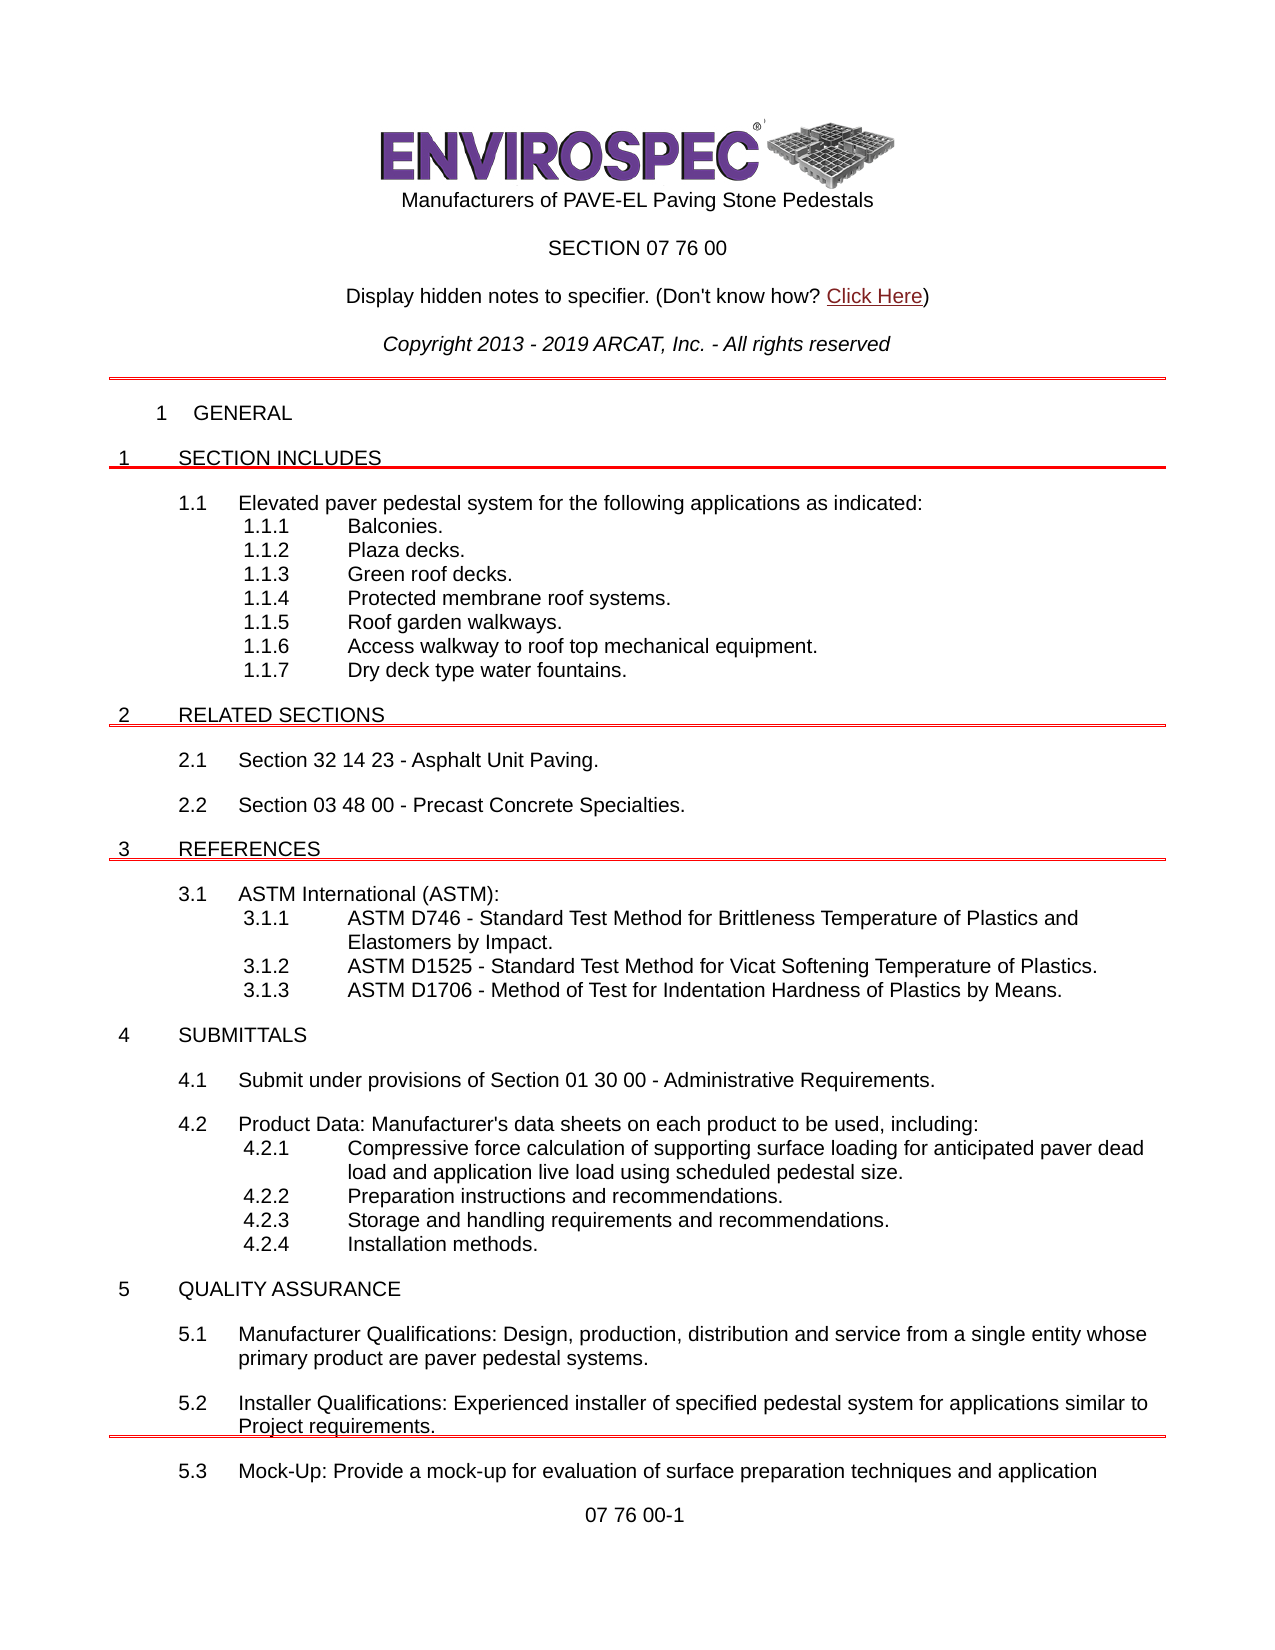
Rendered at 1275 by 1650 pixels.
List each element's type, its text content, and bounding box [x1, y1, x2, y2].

subtitle Dry deck type water fountains. [243, 658, 1157, 682]
subtitle QUALITY ASSURANCE [118, 1277, 1157, 1301]
title Display hidden notes to specifier. (Don't know how? Click Here) [118, 284, 1157, 308]
subtitle SUBMITTALS [118, 1023, 1157, 1047]
subtitle Installer Qualifications: Experienced installer of specified pedestal system for applications similar to Project requirements. [178, 1390, 1157, 1435]
subtitle Protected membrane roof systems. [243, 586, 1157, 610]
subtitle Access walkway to roof top mechanical equipment. [243, 634, 1157, 658]
subtitle Mock-Up: Provide a mock-up for evaluation of surface preparation techniques and application [178, 1459, 1157, 1483]
subtitle ASTM D746 - Standard Test Method for Brittleness Temperature of Plastics and Elastomers by Impact. [243, 906, 1157, 954]
subtitle SECTION INCLUDES [118, 446, 1157, 466]
subtitle REFERENCES [118, 837, 1157, 858]
subtitle Section 32 14 23 - Asphalt Unit Paving. [178, 748, 1157, 772]
subtitle ASTM D1525 - Standard Test Method for Vicat Softening Temperature of Plastics. [243, 954, 1157, 978]
subtitle Manufacturer Qualifications: Design, production, distribution and service from a single entity whose primary product are paver pedestal systems. [178, 1322, 1157, 1369]
title SECTION 07 76 00 [118, 236, 1157, 260]
picture [380, 118, 895, 189]
list GENERAL [156, 401, 1157, 425]
subtitle Green roof decks. [243, 562, 1157, 586]
subtitle Section 03 48 00 - Precast Concrete Specialties. [178, 792, 1157, 816]
subtitle Roof garden walkways. [243, 610, 1157, 634]
subtitle ASTM International (ASTM): [178, 882, 1157, 906]
subtitle Balconies. [243, 514, 1157, 538]
subtitle Installation methods. [243, 1232, 1157, 1256]
subtitle Submit under provisions of Section 01 30 00 - Administrative Requirements. [178, 1067, 1157, 1091]
title Manufacturers of PAVE-EL Paving Stone Pedestals [118, 118, 1157, 212]
subtitle Elevated paver pedestal system for the following applications as indicated: [178, 490, 1157, 514]
subtitle Preparation instructions and recommendations. [243, 1184, 1157, 1208]
title Copyright 2013 - 2019 ARCAT, Inc. - All rights reserved [118, 332, 1157, 356]
subtitle Storage and handling requirements and recommendations. [243, 1208, 1157, 1232]
subtitle Plaza decks. [243, 538, 1157, 562]
subtitle Compressive force calculation of supporting surface loading for anticipated paver dead load and application live load using scheduled pedestal size. [243, 1136, 1157, 1184]
subtitle ASTM D1706 - Method of Test for Indentation Hardness of Plastics by Means. [243, 978, 1157, 1002]
subtitle Product Data: Manufacturer's data sheets on each product to be used, including: [178, 1112, 1157, 1136]
subtitle RELATED SECTIONS [118, 703, 1157, 724]
